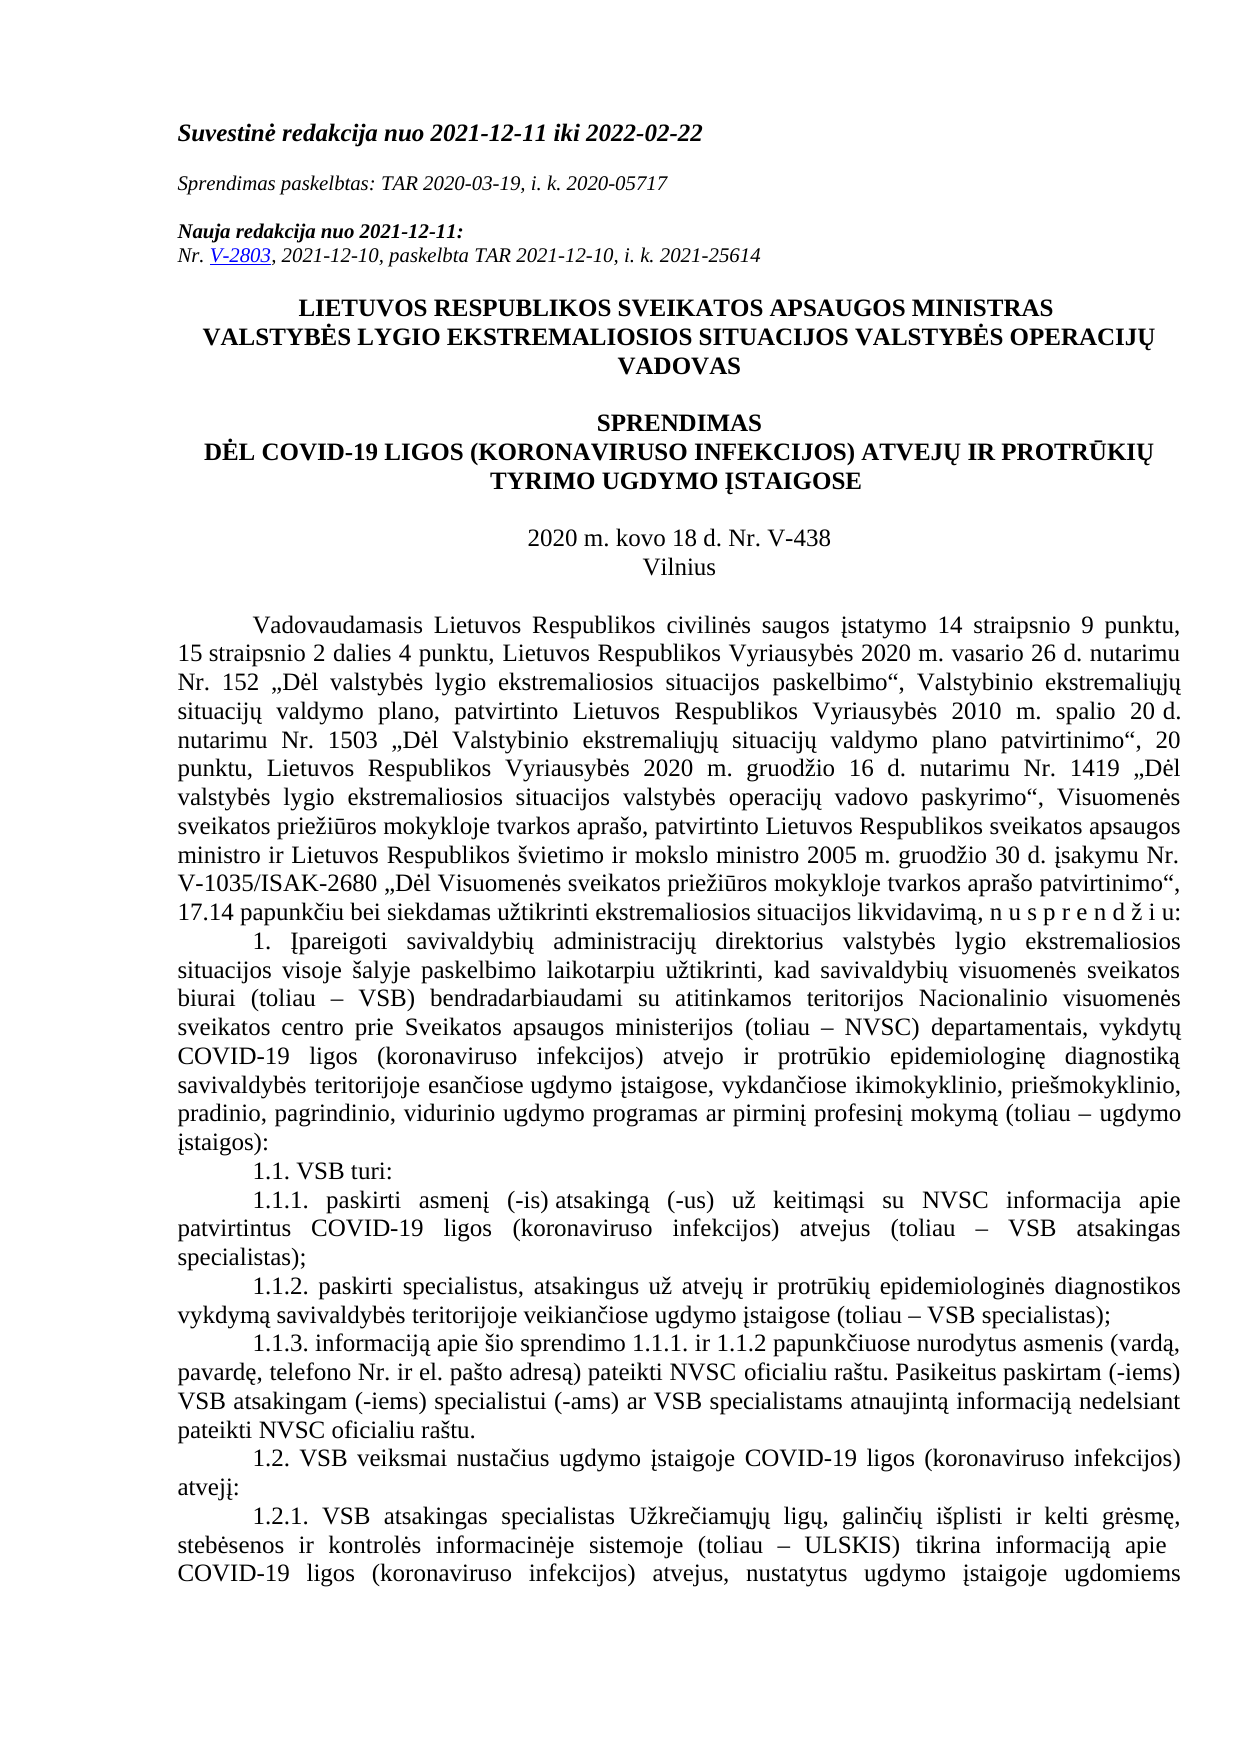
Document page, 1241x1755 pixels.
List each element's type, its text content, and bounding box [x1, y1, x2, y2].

text 1. Įpareigoti savivaldybių administracijų direktorius valstybės lygio ekstremaliosios situacijos visoje šalyje paskelbimo laikotarpiu užtikrinti, kad savivaldybių visuomenės sveikatos biurai (toliau – VSB) bendradarbiaudami su atitinkamos teritorijos Nacionalinio visuomenės sveikatos centro prie Sveikatos apsaugos ministerijos (toliau – NVSC) departamentais, vykdytų COVID-19 ligos (koronaviruso infekcijos) atvejo ir protrūkio epidemiologinę diagnostiką savivaldybės teritorijoje esančiose ugdymo įstaigose, vykdančiose ikimokyklinio, priešmokyklinio, pradinio, pagrindinio, vidurinio ugdymo programas ar pirminį profesinį mokymą (toliau – ugdymo įstaigos): [177, 926, 1181, 1156]
text Nr. V-2803, 2021-12-10, paskelbta TAR 2021-12-10, i. k. 2021-25614 [177, 243, 1181, 267]
text VALSTYBĖS LYGIO EKSTREMALIOSIOS SITUACIJOS VALSTYBĖS OPERACIJŲ VADOVAS [177, 322, 1181, 380]
text Suvestinė redakcija nuo 2021-12-11 iki 2022-02-22 [177, 118, 1181, 147]
text SPRENDIMAS [177, 408, 1181, 437]
text DĖL COVID-19 LIGOS (KORONAVIRUSO INFEKCIJOS) ATVEJŲ IR PROTRŪKIŲ TYRIMO UGDYMO ĮSTAIGOSE [177, 437, 1181, 495]
text 1.1.2. paskirti specialistus, atsakingus už atvejų ir protrūkių epidemiologinės diagnostikos vykdymą savivaldybės teritorijoje veikiančiose ugdymo įstaigose (toliau – VSB specialistas); [177, 1271, 1181, 1328]
text 1.2. VSB veiksmai nustačius ugdymo įstaigoje COVID-19 ligos (koronaviruso infekcijos) atvejį: [177, 1443, 1181, 1501]
text 1.1.1. paskirti asmenį (-is) atsakingą (-us) už keitimąsi su NVSC informacija apie patvirtintus COVID-19 ligos (koronaviruso infekcijos) atvejus (toliau – VSB atsakingas specialistas); [177, 1185, 1181, 1271]
text LIETUVOS RESPUBLIKOS SVEIKATOS APSAUGOS MINISTRAS [177, 293, 1181, 322]
text 1.1. VSB turi: [177, 1156, 1181, 1185]
text 1.1.3. informaciją apie šio sprendimo 1.1.1. ir 1.1.2 papunkčiuose nurodytus asmenis (vardą, pavardę, telefono Nr. ir el. pašto adresą) pateikti NVSC oficialiu raštu. Pasikeitus paskirtam (-iems) VSB atsakingam (-iems) specialistui (-ams) ar VSB specialistams atnaujintą informaciją nedelsiant pateikti NVSC oficialiu raštu. [177, 1328, 1181, 1443]
text Sprendimas paskelbtas: TAR 2020-03-19, i. k. 2020-05717 [177, 171, 1181, 195]
text Nauja redakcija nuo 2021-12-11: [177, 219, 1181, 243]
text 1.2.1. VSB atsakingas specialistas Užkrečiamųjų ligų, galinčių išplisti ir kelti grėsmę, stebėsenos ir kontrolės informacinėje sistemoje (toliau – ULSKIS) tikrina informaciją apie COVID-19 ligos (koronaviruso infekcijos) atvejus, nustatytus ugdymo įstaigoje ugdomiems [177, 1501, 1181, 1587]
text Vadovaudamasis Lietuvos Respublikos civilinės saugos įstatymo 14 straipsnio 9 punktu, 15 straipsnio 2 dalies 4 punktu, Lietuvos Respublikos Vyriausybės 2020 m. vasario 26 d. nutarimu Nr. 152 „Dėl valstybės lygio ekstremaliosios situacijos paskelbimo“, Valstybinio ekstremaliųjų situacijų valdymo plano, patvirtinto Lietuvos Respublikos Vyriausybės 2010 m. spalio 20 d. nutarimu Nr. 1503 „Dėl Valstybinio ekstremaliųjų situacijų valdymo plano patvirtinimo“, 20 punktu, Lietuvos Respublikos Vyriausybės 2020 m. gruodžio 16 d. nutarimu Nr. 1419 „Dėl valstybės lygio ekstremaliosios situacijos valstybės operacijų vadovo paskyrimo“, Visuomenės sveikatos priežiūros mokykloje tvarkos aprašo, patvirtinto Lietuvos Respublikos sveikatos apsaugos ministro ir Lietuvos Respublikos švietimo ir mokslo ministro 2005 m. gruodžio 30 d. įsakymu Nr. V-1035/ISAK-2680 „Dėl Visuomenės sveikatos priežiūros mokykloje tvarkos aprašo patvirtinimo“, 17.14 papunkčiu bei siekdamas užtikrinti ekstremaliosios situacijos likvidavimą, n u s p r e n d ž i u: [177, 610, 1181, 926]
text 2020 m. kovo 18 d. Nr. V-438 Vilnius [177, 523, 1181, 581]
